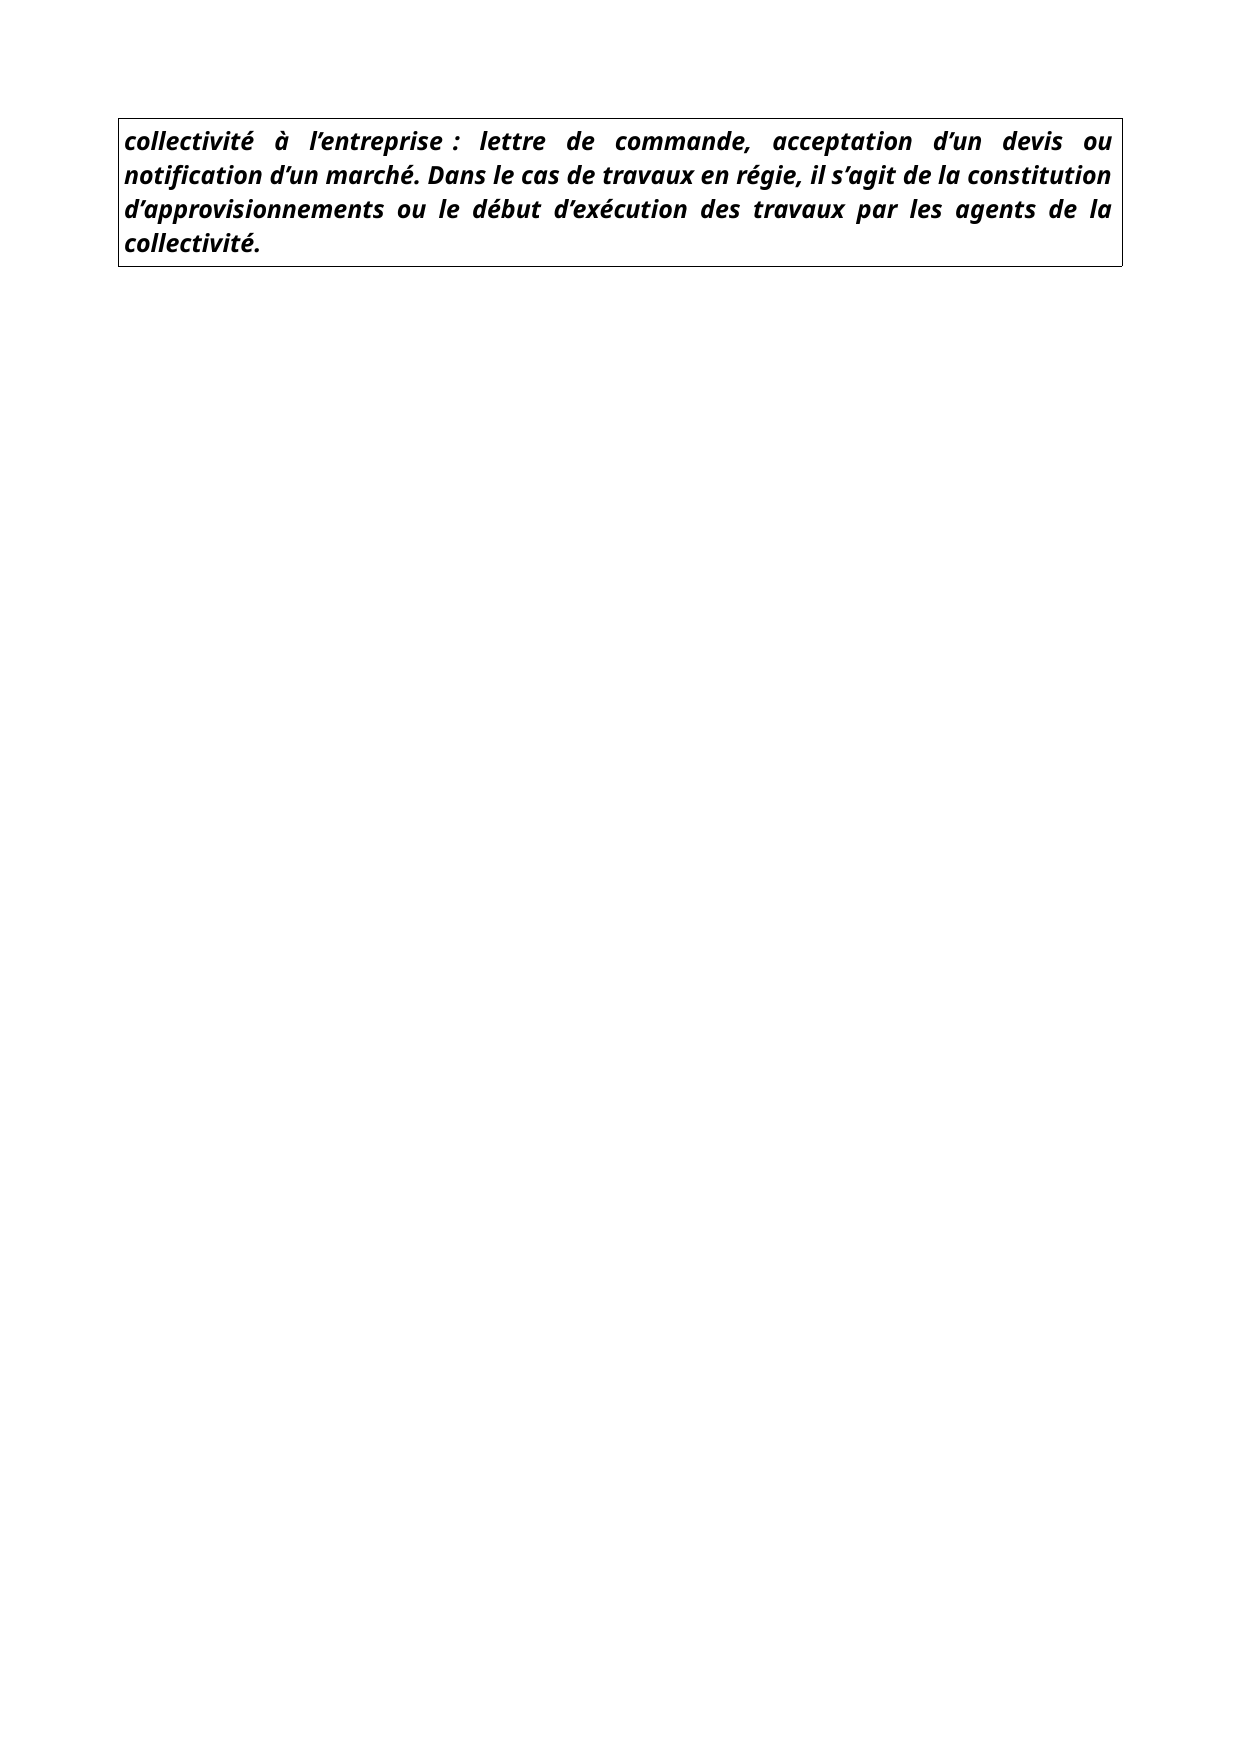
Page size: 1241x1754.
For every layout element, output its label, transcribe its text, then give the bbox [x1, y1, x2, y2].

table_header collectivité à l’entreprise : lettre de commande, acceptation d’un devis ou notification d’un marché. Dans le cas de travaux en régie, il s’agit de la constitution d’approvisionnements ou le début d’exécution des travaux par les agents de la collectivité. [119, 119, 1122, 266]
